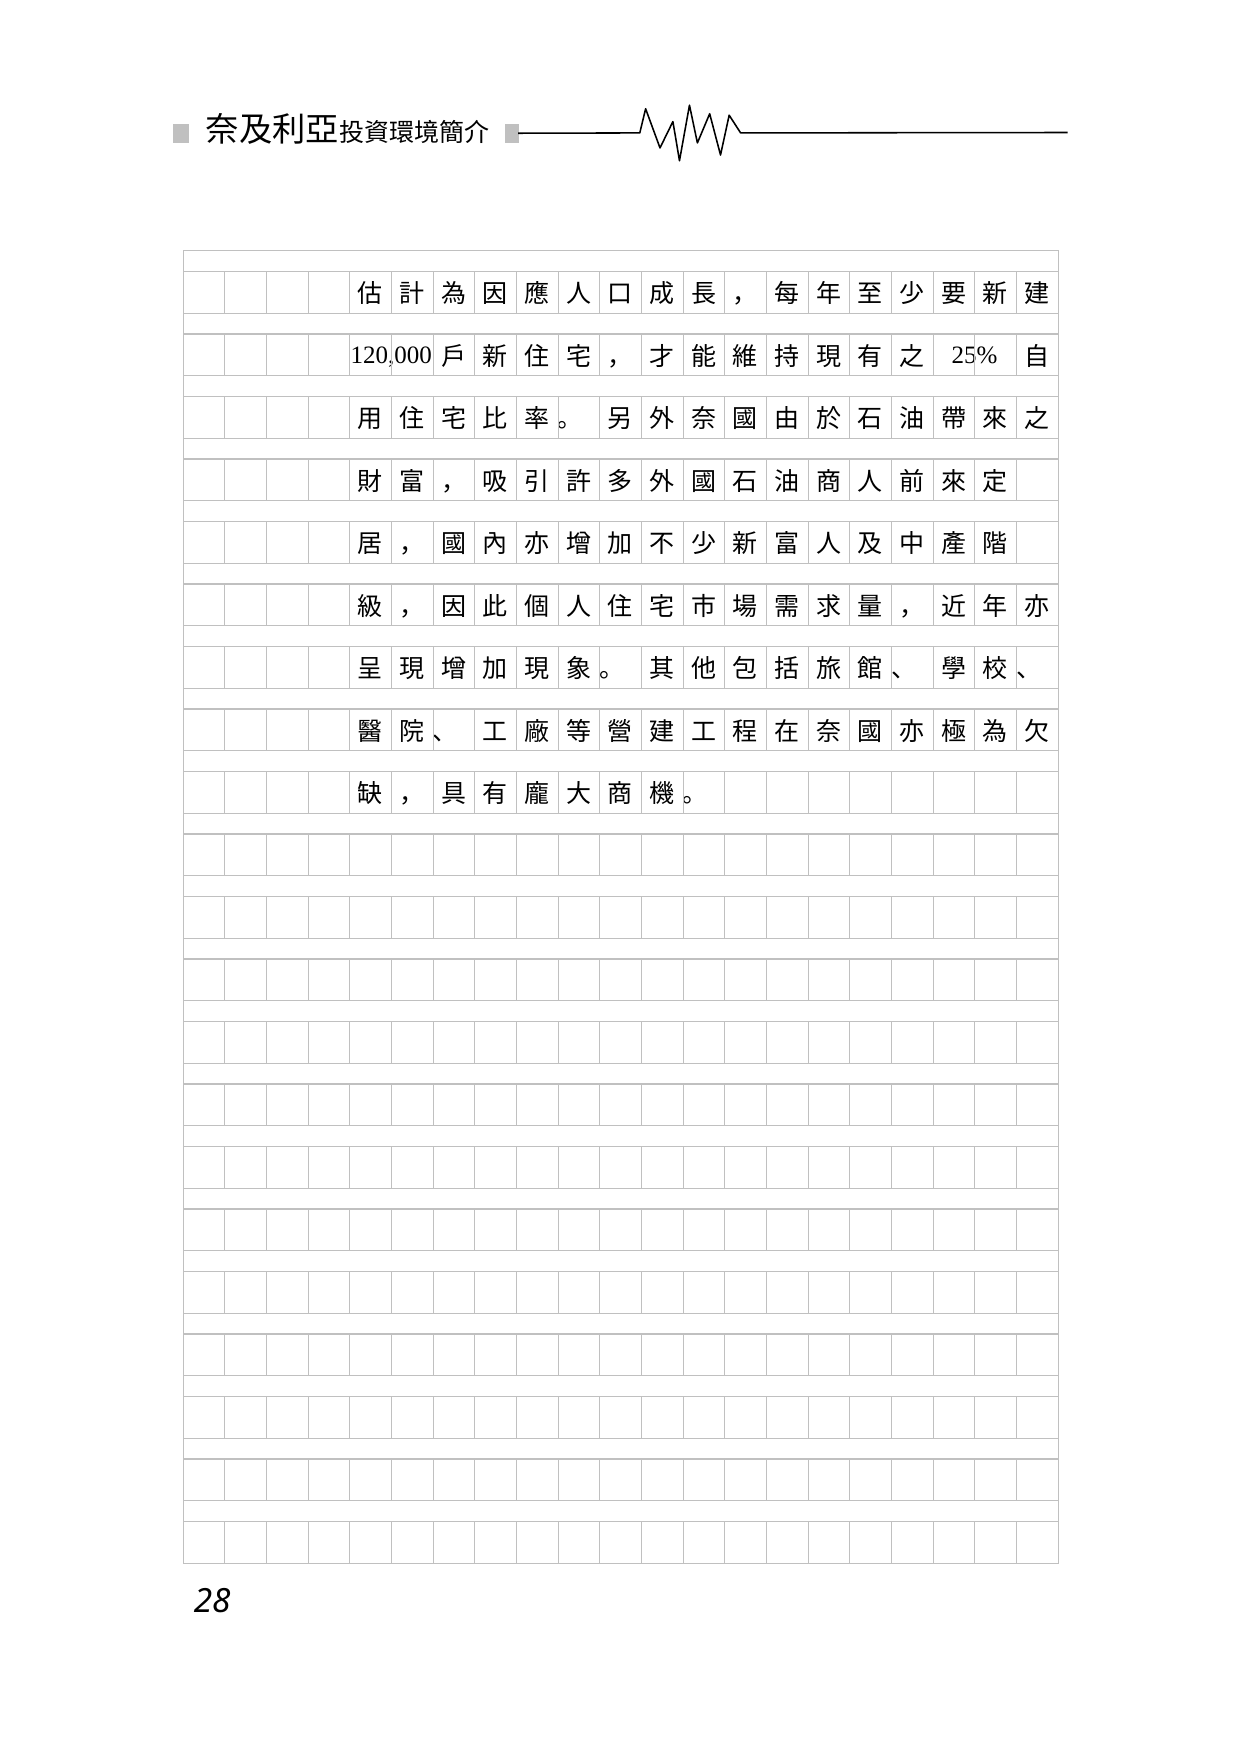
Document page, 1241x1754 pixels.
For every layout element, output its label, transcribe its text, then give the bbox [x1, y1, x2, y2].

text 奈及利亞全國人口近2億1,070萬，每年人口成長率約2.5%，預估至2050年將增至2億9,000多萬人，成為全球第3或第4大人口國。目前全國人民擁有自用住宅比率不到25%，特別是在都會區，許多低收入家庭，6、7個人擠一間房間，奈國政府積極實施住宅政策，希望提高人民自用住宅比率，據奈國住宅局估計為因應人口成長，每年至少要新建120,000戶新住宅，才能維持現有之25%自用住宅比率。另外奈國由於石油帶來之財富，吸引許多外國石油商人前來定居，國內亦增加不少新富人及中產階級，因此個人住宅市場需求量，近年亦呈現增加現象。其他包括旅館、學校、醫院、工廠等營建工程在奈國亦極為欠缺，具有龐大商機。 [330, 689, 1058, 708]
text 奈及利亞全國人口近2億1,070萬，每年人口成長率約2.5%，預估至2050年將增至2億9,000多萬人，成為全球第3或第4大人口國。目前全國人民擁有自用住宅比率不到25%，特別是在都會區，許多低收入家庭，6、7個人擠一間房間，奈國政府積極實施住宅政策，希望提高人民自用住宅比率，據奈國住宅局估計為因應人口成長，每年至少要新建120,000戶新住宅，才能維持現有之25%自用住宅比率。另外奈國由於石油帶來之財富，吸引許多外國石油商人前來定居，國內亦增加不少新富人及中產階級，因此個人住宅市場需求量，近年亦呈現增加現象。其他包括旅館、學校、醫院、工廠等營建工程在奈國亦極為欠缺，具有龐大商機。 [330, 439, 1058, 458]
text 奈及利亞全國人口近2億1,070萬，每年人口成長率約2.5%，預估至2050年將增至2億9,000多萬人，成為全球第3或第4大人口國。目前全國人民擁有自用住宅比率不到25%，特別是在都會區，許多低收入家庭，6、7個人擠一間房間，奈國政府積極實施住宅政策，希望提高人民自用住宅比率，據奈國住宅局估計為因應人口成長，每年至少要新建120,000戶新住宅，才能維持現有之25%自用住宅比率。另外奈國由於石油帶來之財富，吸引許多外國石油商人前來定居，國內亦增加不少新富人及中產階級，因此個人住宅市場需求量，近年亦呈現增加現象。其他包括旅館、學校、醫院、工廠等營建工程在奈國亦極為欠缺，具有龐大商機。 [330, 251, 1058, 271]
text 奈及利亞全國人口近2億1,070萬，每年人口成長率約2.5%，預估至2050年將增至2億9,000多萬人，成為全球第3或第4大人口國。目前全國人民擁有自用住宅比率不到25%，特別是在都會區，許多低收入家庭，6、7個人擠一間房間，奈國政府積極實施住宅政策，希望提高人民自用住宅比率，據奈國住宅局估計為因應人口成長，每年至少要新建120,000戶新住宅，才能維持現有之25%自用住宅比率。另外奈國由於石油帶來之財富，吸引許多外國石油商人前來定居，國內亦增加不少新富人及中產階級，因此個人住宅市場需求量，近年亦呈現增加現象。其他包括旅館、學校、醫院、工廠等營建工程在奈國亦極為欠缺，具有龐大商機。 [330, 626, 1058, 646]
text 奈及利亞全國人口近2億1,070萬，每年人口成長率約2.5%，預估至2050年將增至2億9,000多萬人，成為全球第3或第4大人口國。目前全國人民擁有自用住宅比率不到25%，特別是在都會區，許多低收入家庭，6、7個人擠一間房間，奈國政府積極實施住宅政策，希望提高人民自用住宅比率，據奈國住宅局估計為因應人口成長，每年至少要新建120,000戶新住宅，才能維持現有之25%自用住宅比率。另外奈國由於石油帶來之財富，吸引許多外國石油商人前來定居，國內亦增加不少新富人及中產階級，因此個人住宅市場需求量，近年亦呈現增加現象。其他包括旅館、學校、醫院、工廠等營建工程在奈國亦極為欠缺，具有龐大商機。 [330, 751, 1058, 771]
text 奈及利亞全國人口近2億1,070萬，每年人口成長率約2.5%，預估至2050年將增至2億9,000多萬人，成為全球第3或第4大人口國。目前全國人民擁有自用住宅比率不到25%，特別是在都會區，許多低收入家庭，6、7個人擠一間房間，奈國政府積極實施住宅政策，希望提高人民自用住宅比率，據奈國住宅局估計為因應人口成長，每年至少要新建120,000戶新住宅，才能維持現有之25%自用住宅比率。另外奈國由於石油帶來之財富，吸引許多外國石油商人前來定居，國內亦增加不少新富人及中產階級，因此個人住宅市場需求量，近年亦呈現增加現象。其他包括旅館、學校、醫院、工廠等營建工程在奈國亦極為欠缺，具有龐大商機。 [330, 501, 1058, 521]
text 奈及利亞全國人口近2億1,070萬，每年人口成長率約2.5%，預估至2050年將增至2億9,000多萬人，成為全球第3或第4大人口國。目前全國人民擁有自用住宅比率不到25%，特別是在都會區，許多低收入家庭，6、7個人擠一間房間，奈國政府積極實施住宅政策，希望提高人民自用住宅比率，據奈國住宅局估計為因應人口成長，每年至少要新建120,000戶新住宅，才能維持現有之25%自用住宅比率。另外奈國由於石油帶來之財富，吸引許多外國石油商人前來定居，國內亦增加不少新富人及中產階級，因此個人住宅市場需求量，近年亦呈現增加現象。其他包括旅館、學校、醫院、工廠等營建工程在奈國亦極為欠缺，具有龐大商機。 [330, 376, 1058, 396]
text 奈及利亞全國人口近2億1,070萬，每年人口成長率約2.5%，預估至2050年將增至2億9,000多萬人，成為全球第3或第4大人口國。目前全國人民擁有自用住宅比率不到25%，特別是在都會區，許多低收入家庭，6、7個人擠一間房間，奈國政府積極實施住宅政策，希望提高人民自用住宅比率，據奈國住宅局估計為因應人口成長，每年至少要新建120,000戶新住宅，才能維持現有之25%自用住宅比率。另外奈國由於石油帶來之財富，吸引許多外國石油商人前來定居，國內亦增加不少新富人及中產階級，因此個人住宅市場需求量，近年亦呈現增加現象。其他包括旅館、學校、醫院、工廠等營建工程在奈國亦極為欠缺，具有龐大商機。 [330, 314, 1058, 333]
text 奈及利亞全國人口近2億1,070萬，每年人口成長率約2.5%，預估至2050年將增至2億9,000多萬人，成為全球第3或第4大人口國。目前全國人民擁有自用住宅比率不到25%，特別是在都會區，許多低收入家庭，6、7個人擠一間房間，奈國政府積極實施住宅政策，希望提高人民自用住宅比率，據奈國住宅局估計為因應人口成長，每年至少要新建120,000戶新住宅，才能維持現有之25%自用住宅比率。另外奈國由於石油帶來之財富，吸引許多外國石油商人前來定居，國內亦增加不少新富人及中產階級，因此個人住宅市場需求量，近年亦呈現增加現象。其他包括旅館、學校、醫院、工廠等營建工程在奈國亦極為欠缺，具有龐大商機。 [330, 564, 1058, 583]
